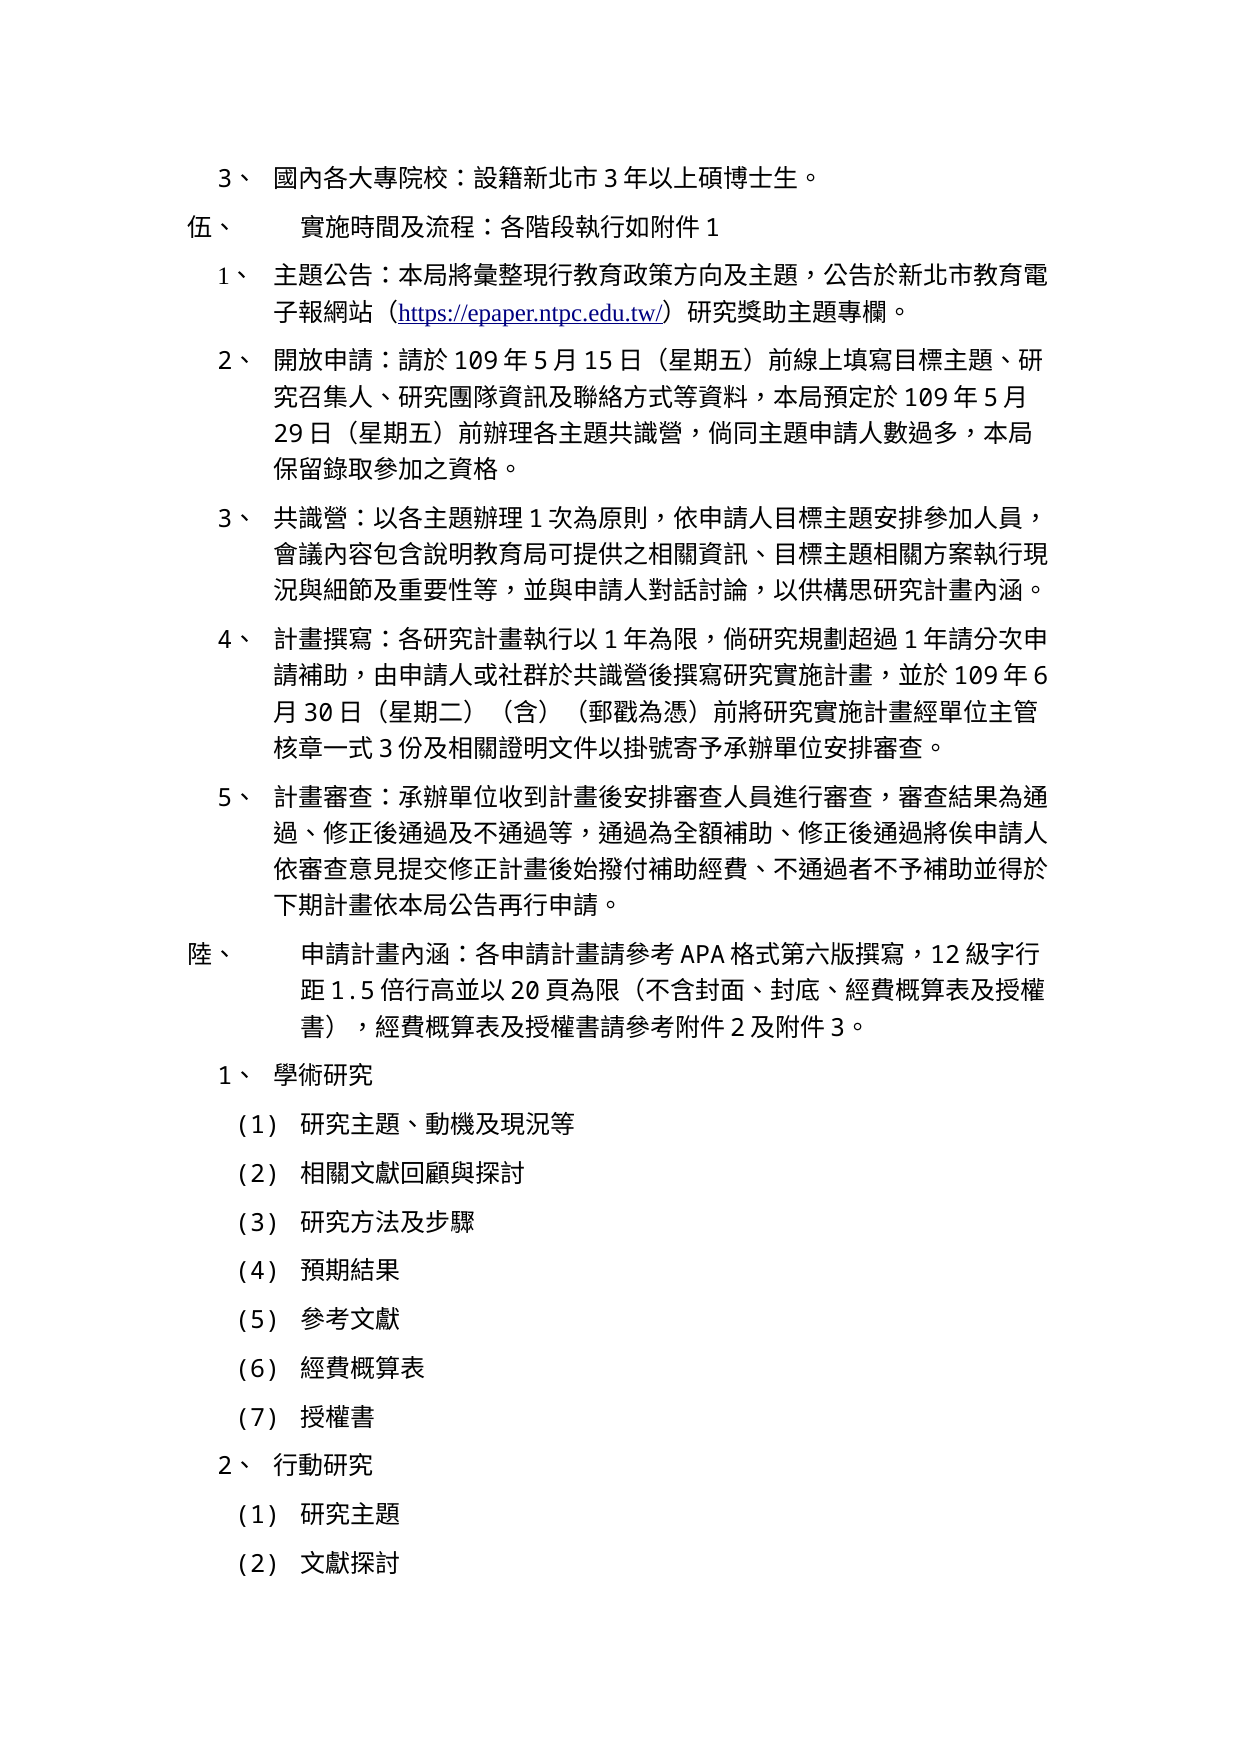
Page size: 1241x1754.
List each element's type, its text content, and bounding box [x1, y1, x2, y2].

list 申請計畫內涵：各申請計畫請參考APA格式第六版撰寫，12級字行距1.5倍行高並以20頁為限（不含封面、封底、經費概算表及授權書），經費概算表及授權書請參考附件2及附件3。 [187, 934, 1053, 1043]
list 計畫審查：承辦單位收到計畫後安排審查人員進行審查，審查結果為通過、修正後通過及不通過等，通過為全額補助、修正後通過將俟申請人依審查意見提交修正計畫後始撥付補助經費、不通過者不予補助並得於下期計畫依本局公告再行申請。 [217, 777, 1053, 922]
list 主題公告：本局將彙整現行教育政策方向及主題，公告於新北市教育電子報網站（https://epaper.ntpc.edu.tw/）研究獎助主題專欄。 [217, 256, 1053, 328]
list 研究主題 [235, 1494, 1053, 1531]
list 行動研究 [217, 1446, 1053, 1482]
list 共識營：以各主題辦理1次為原則，依申請人目標主題安排參加人員，會議內容包含說明教育局可提供之相關資訊、目標主題相關方案執行現況與細節及重要性等，並與申請人對話討論，以供構思研究計畫內涵。 [217, 498, 1053, 607]
list 參考文獻 [235, 1299, 1053, 1336]
list 學術研究 [217, 1056, 1053, 1092]
list 研究主題、動機及現況等 [235, 1104, 1053, 1141]
list 計畫撰寫：各研究計畫執行以1年為限，倘研究規劃超過1年請分次申請補助，由申請人或社群於共識營後撰寫研究實施計畫，並於109年6月30日（星期二）（含）（郵戳為憑）前將研究實施計畫經單位主管核章一式3份及相關證明文件以掛號寄予承辦單位安排審查。 [217, 619, 1053, 764]
list 研究方法及步驟 [235, 1202, 1053, 1238]
list 授權書 [235, 1397, 1053, 1433]
list 開放申請：請於109年5月15日（星期五）前線上填寫目標主題、研究召集人、研究團隊資訊及聯絡方式等資料，本局預定於109年5月29日（星期五）前辦理各主題共識營，倘同主題申請人數過多，本局保留錄取參加之資格。 [217, 341, 1053, 486]
list 實施時間及流程：各階段執行如附件1 [187, 207, 1053, 243]
list 經費概算表 [235, 1348, 1053, 1384]
list 相關文獻回顧與探討 [235, 1153, 1053, 1189]
list 文獻探討 [235, 1543, 1053, 1579]
list 預期結果 [235, 1251, 1053, 1287]
list 國內各大專院校：設籍新北市3年以上碩博士生。 [217, 158, 1053, 194]
